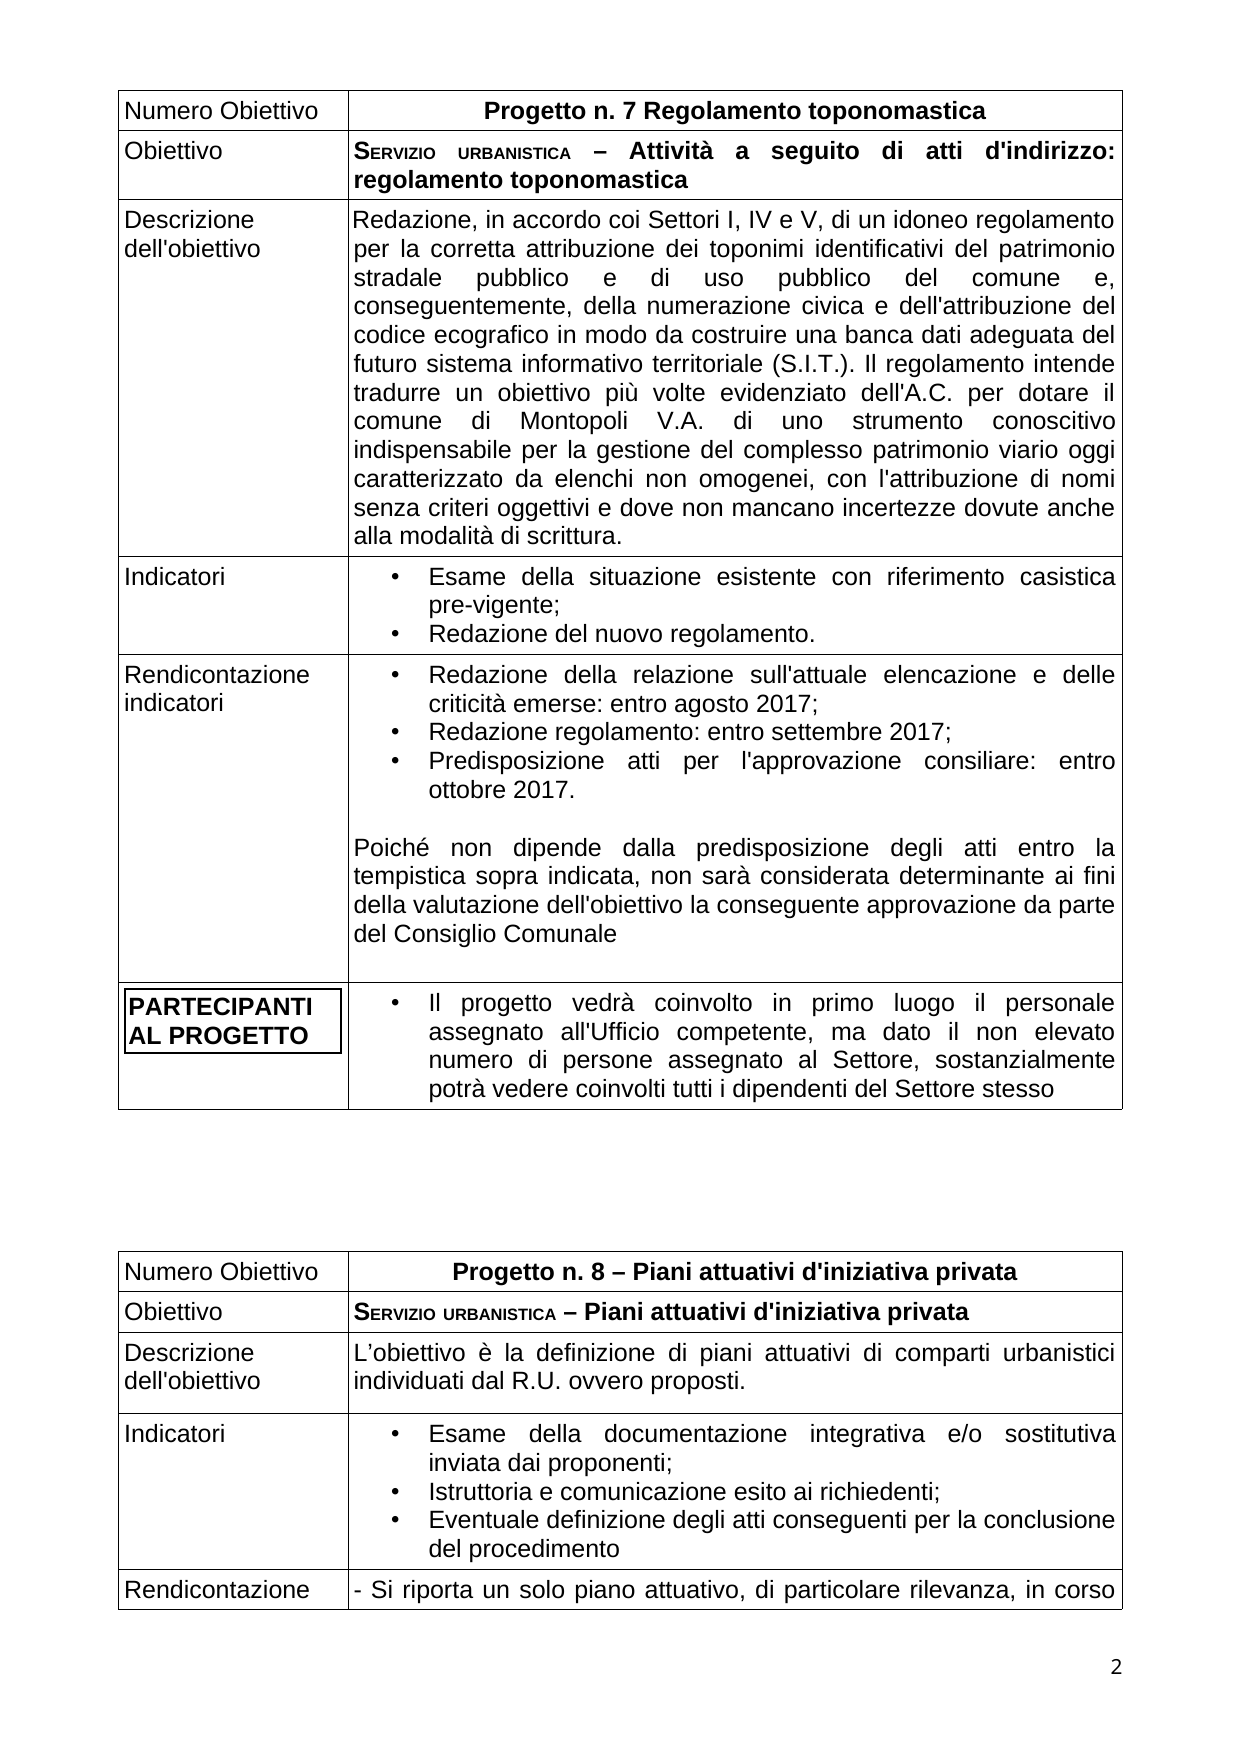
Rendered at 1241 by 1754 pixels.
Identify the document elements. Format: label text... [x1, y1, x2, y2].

table_cell Indicatori [119, 557, 348, 654]
table_cell Servizio urbanistica – Piani attuativi d'iniziativa privata [349, 1292, 1122, 1332]
table_cell Descrizione dell'obiettivo [119, 200, 348, 556]
table_cell Indicatori [119, 1414, 348, 1569]
table_cell Redazione della relazione sull'attuale elencazione e delle criticità emerse: entro agosto 2017; Redazione regolamento: entro settembre 2017; Predisposizione atti per l'approvazione consiliare: entro ottobre 2017. Poiché non dipende dalla predisposizione degli atti entro la tempistica sopra indicata, non sarà considerata determinante ai fini della valutazione dell'obiettivo la conseguente approvazione da parte del Consiglio Comunale [349, 655, 1122, 982]
table_cell - Si riporta un solo piano attuativo, di particolare rilevanza, in corso [349, 1570, 1122, 1609]
table_cell Rendicontazione indicatori [119, 655, 348, 982]
table_cell L’obiettivo è la definizione di piani attuativi di comparti urbanistici individuati dal R.U. ovvero proposti. [349, 1333, 1122, 1413]
table_cell Rendicontazione [119, 1570, 348, 1609]
table_header Numero Obiettivo [119, 1252, 348, 1291]
table_header Progetto n. 7 Regolamento toponomastica [349, 91, 1122, 130]
table_cell Obiettivo [119, 131, 348, 199]
table_cell Descrizione dell'obiettivo [119, 1333, 348, 1413]
table_header PARTECIPANTI AL PROGETTO [119, 983, 348, 1109]
table_header Numero Obiettivo [119, 91, 348, 130]
table_header Progetto n. 8 – Piani attuativi d'iniziativa privata [349, 1252, 1122, 1291]
table_cell Esame della documentazione integrativa e/o sostitutiva inviata dai proponenti; Istruttoria e comunicazione esito ai richiedenti; Eventuale definizione degli atti conseguenti per la conclusione del procedimento [349, 1414, 1122, 1569]
table_cell Esame della situazione esistente con riferimento casistica pre-vigente; Redazione del nuovo regolamento. [349, 557, 1122, 654]
table_cell Redazione, in accordo coi Settori I, IV e V, di un idoneo regolamento per la corretta attribuzione dei toponimi identificativi del patrimonio stradale pubblico e di uso pubblico del comune e, conseguentemente, della numerazione civica e dell'attribuzione del codice ecografico in modo da costruire una banca dati adeguata del futuro sistema informativo territoriale (S.I.T.). Il regolamento intende tradurre un obiettivo più volte evidenziato dell'A.C. per dotare il comune di Montopoli V.A. di uno strumento conoscitivo indispensabile per la gestione del complesso patrimonio viario oggi caratterizzato da elenchi non omogenei, con l'attribuzione di nomi senza criteri oggettivi e dove non mancano incertezze dovute anche alla modalità di scrittura. [349, 200, 1122, 556]
table_cell Servizio urbanistica – Attività a seguito di atti d'indirizzo: regolamento toponomastica [349, 131, 1122, 199]
table_cell Obiettivo [119, 1292, 348, 1332]
table_header Il progetto vedrà coinvolto in primo luogo il personale assegnato all'Ufficio competente, ma dato il non elevato numero di persone assegnato al Settore, sostanzialmente potrà vedere coinvolti tutti i dipendenti del Settore stesso [349, 983, 1122, 1109]
